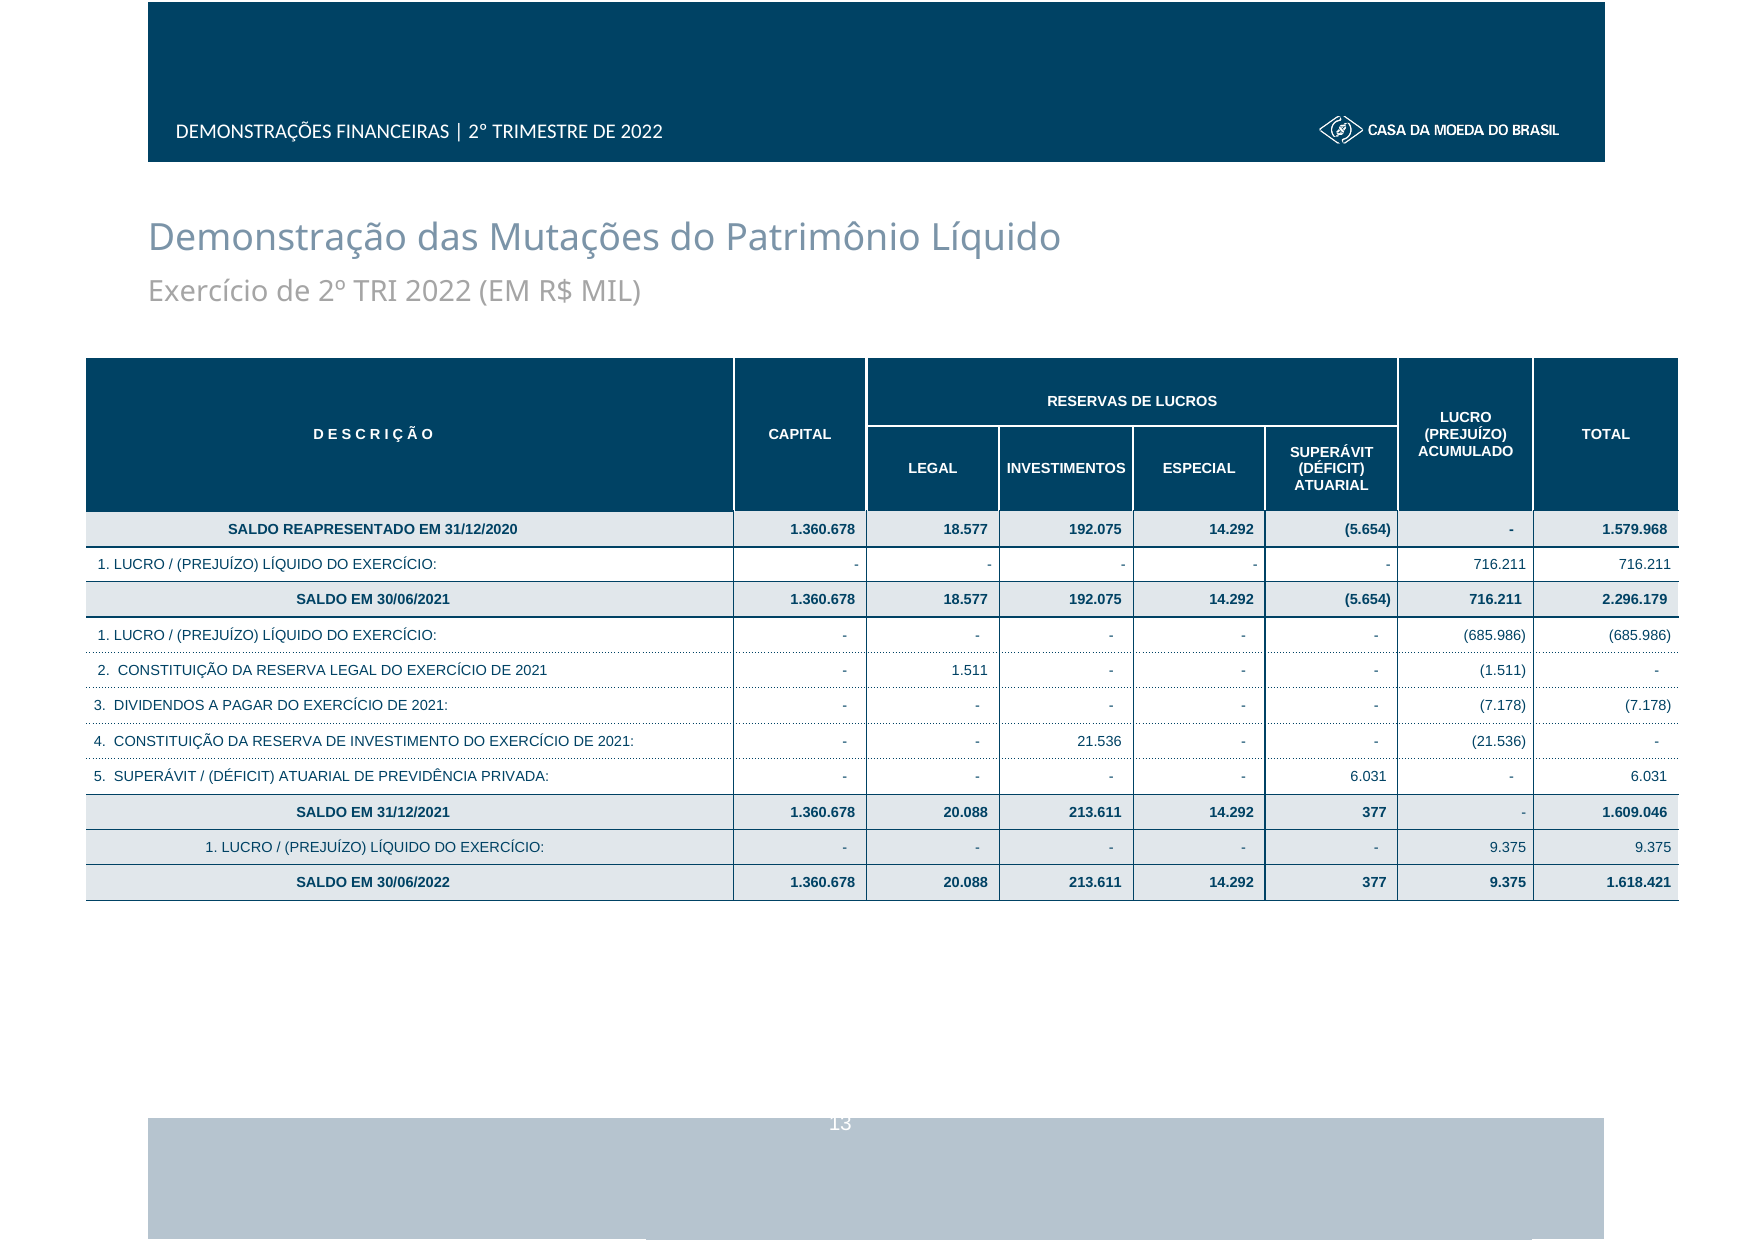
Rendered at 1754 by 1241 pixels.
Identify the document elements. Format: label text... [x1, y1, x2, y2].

table_cell (1.511) [1398, 652, 1533, 687]
table_header D E S C R I Ç Ã O [86, 358, 660, 510]
table_cell (5.654) [1266, 511, 1397, 546]
table_cell 3. DIVIDENDOS A PAGAR DO EXERCÍCIO DE 2021: [86, 687, 660, 723]
table_cell - [734, 548, 866, 581]
table_cell - [1134, 618, 1264, 652]
table_cell [660, 795, 733, 829]
table_cell 213.611 [1000, 795, 1133, 829]
table_cell - [1134, 723, 1264, 758]
table_header CAPITAL [735, 358, 865, 510]
table_cell 9.375 [1398, 865, 1533, 900]
table_cell 716.211 [1398, 582, 1533, 616]
table_cell - [867, 723, 999, 758]
table_cell 18.577 [867, 582, 999, 616]
table_cell 1. LUCRO / (PREJUÍZO) LÍQUIDO DO EXERCÍCIO: [86, 830, 660, 864]
table_cell - [1534, 652, 1678, 687]
table_cell 1.579.968 [1534, 511, 1678, 546]
table_header LUCRO (PREJUÍZO) ACUMULADO [1399, 358, 1532, 510]
table_cell 2.296.179 [1534, 582, 1678, 616]
table_cell [660, 548, 733, 581]
table_cell SALDO EM 30/06/2022 [86, 865, 660, 900]
table_cell [660, 652, 733, 687]
table_cell 192.075 [1000, 511, 1133, 546]
table_cell - [1398, 758, 1533, 793]
table_cell [660, 830, 733, 864]
table_cell SALDO EM 31/12/2021 [86, 795, 660, 829]
table_header [868, 358, 999, 375]
table_cell 377 [1266, 795, 1397, 829]
table_cell - [734, 687, 866, 723]
table_cell 20.088 [867, 795, 999, 829]
table_cell (7.178) [1398, 687, 1533, 723]
table_cell 1.360.678 [734, 511, 866, 546]
table_cell 1.360.678 [734, 795, 866, 829]
table_cell - [1134, 687, 1264, 723]
table_cell - [734, 758, 866, 793]
table_cell [660, 723, 733, 758]
table_cell - [867, 618, 999, 652]
table_cell 9.375 [1534, 830, 1678, 864]
table_cell (5.654) [1266, 582, 1397, 616]
subtitle Demonstração das Mutações do Patrimônio Líquido [148, 211, 1532, 262]
table_cell - [734, 723, 866, 758]
table_cell 4. CONSTITUIÇÃO DA RESERVA DE INVESTIMENTO DO EXERCÍCIO DE 2021: [86, 723, 660, 758]
table_cell 1.609.046 [1534, 795, 1678, 829]
table_cell - [1000, 830, 1133, 864]
table_cell - [1266, 830, 1397, 864]
table_cell - [1398, 511, 1533, 546]
table_cell - [1000, 758, 1133, 793]
table_header [660, 358, 733, 510]
table_cell - [1000, 548, 1133, 581]
table_cell 20.088 [867, 865, 999, 900]
table_cell - [1266, 652, 1397, 687]
table_cell 14.292 [1134, 795, 1264, 829]
table_cell [660, 618, 733, 652]
table_cell - [867, 830, 999, 864]
table_header [1133, 358, 1265, 375]
table_cell INVESTIMENTOS [1000, 427, 1132, 510]
table_cell (685.986) [1398, 618, 1533, 652]
table_cell 1.511 [867, 652, 999, 687]
table_cell SALDO REAPRESENTADO EM 31/12/2020 [86, 512, 660, 546]
table_cell 213.611 [1000, 865, 1133, 900]
table_cell - [1266, 723, 1397, 758]
table_cell SALDO EM 30/06/2021 [86, 582, 660, 616]
table_cell [660, 582, 733, 616]
table_cell 1. LUCRO / (PREJUÍZO) LÍQUIDO DO EXERCÍCIO: [86, 618, 660, 652]
table_cell 1. LUCRO / (PREJUÍZO) LÍQUIDO DO EXERCÍCIO: [86, 548, 660, 581]
table_cell LEGAL [868, 427, 998, 510]
table_cell 14.292 [1134, 511, 1264, 546]
table_cell - [1134, 652, 1264, 687]
subtitle Exercício de 2º TRI 2022 (EM R$ MIL) [148, 270, 1532, 309]
table_cell - [1134, 548, 1264, 581]
table_cell 1.360.678 [734, 865, 866, 900]
table_cell SUPERÁVIT (DÉFICIT) ATUARIAL [1266, 427, 1397, 510]
table_cell 14.292 [1134, 865, 1264, 900]
table_cell - [734, 652, 866, 687]
table_cell - [1398, 795, 1533, 829]
table_cell 6.031 [1534, 758, 1678, 793]
table_cell 6.031 [1266, 758, 1397, 793]
table_cell - [734, 618, 866, 652]
table_cell - [1266, 548, 1397, 581]
table_cell - [1000, 687, 1133, 723]
table_cell ESPECIAL [1134, 427, 1264, 510]
table_cell - [1266, 618, 1397, 652]
table_header [1265, 358, 1397, 375]
table_cell 716.211 [1534, 548, 1678, 581]
table_cell - [1534, 723, 1678, 758]
table_cell 21.536 [1000, 723, 1133, 758]
table_cell - [734, 830, 866, 864]
table_cell 5. SUPERÁVIT / (DÉFICIT) ATUARIAL DE PREVIDÊNCIA PRIVADA: [86, 758, 660, 793]
table_cell - [867, 687, 999, 723]
table_cell 14.292 [1134, 582, 1264, 616]
table_cell 18.577 [867, 511, 999, 546]
table_cell (685.986) [1534, 618, 1678, 652]
table_cell 2. CONSTITUIÇÃO DA RESERVA LEGAL DO EXERCÍCIO DE 2021 [86, 652, 660, 687]
table_cell [660, 758, 733, 793]
table_cell - [1134, 830, 1264, 864]
table_cell 192.075 [1000, 582, 1133, 616]
table_cell 1.360.678 [734, 582, 866, 616]
table_cell 716.211 [1398, 548, 1533, 581]
table_cell - [867, 758, 999, 793]
table_cell [660, 865, 733, 900]
table_cell - [1000, 618, 1133, 652]
table_cell - [1134, 758, 1264, 793]
table_cell (21.536) [1398, 723, 1533, 758]
table_cell - [1000, 652, 1133, 687]
table_cell [660, 687, 733, 723]
table_cell RESERVAS DE LUCROS [868, 375, 1397, 425]
table_cell (7.178) [1534, 687, 1678, 723]
table_cell 9.375 [1398, 830, 1533, 864]
table_cell - [1266, 687, 1397, 723]
table_cell [660, 512, 733, 546]
table_header [999, 358, 1133, 375]
table_header TOTAL [1534, 358, 1678, 510]
table_cell 1.618.421 [1534, 865, 1678, 900]
table_cell 377 [1266, 865, 1397, 900]
table_cell - [867, 548, 999, 581]
